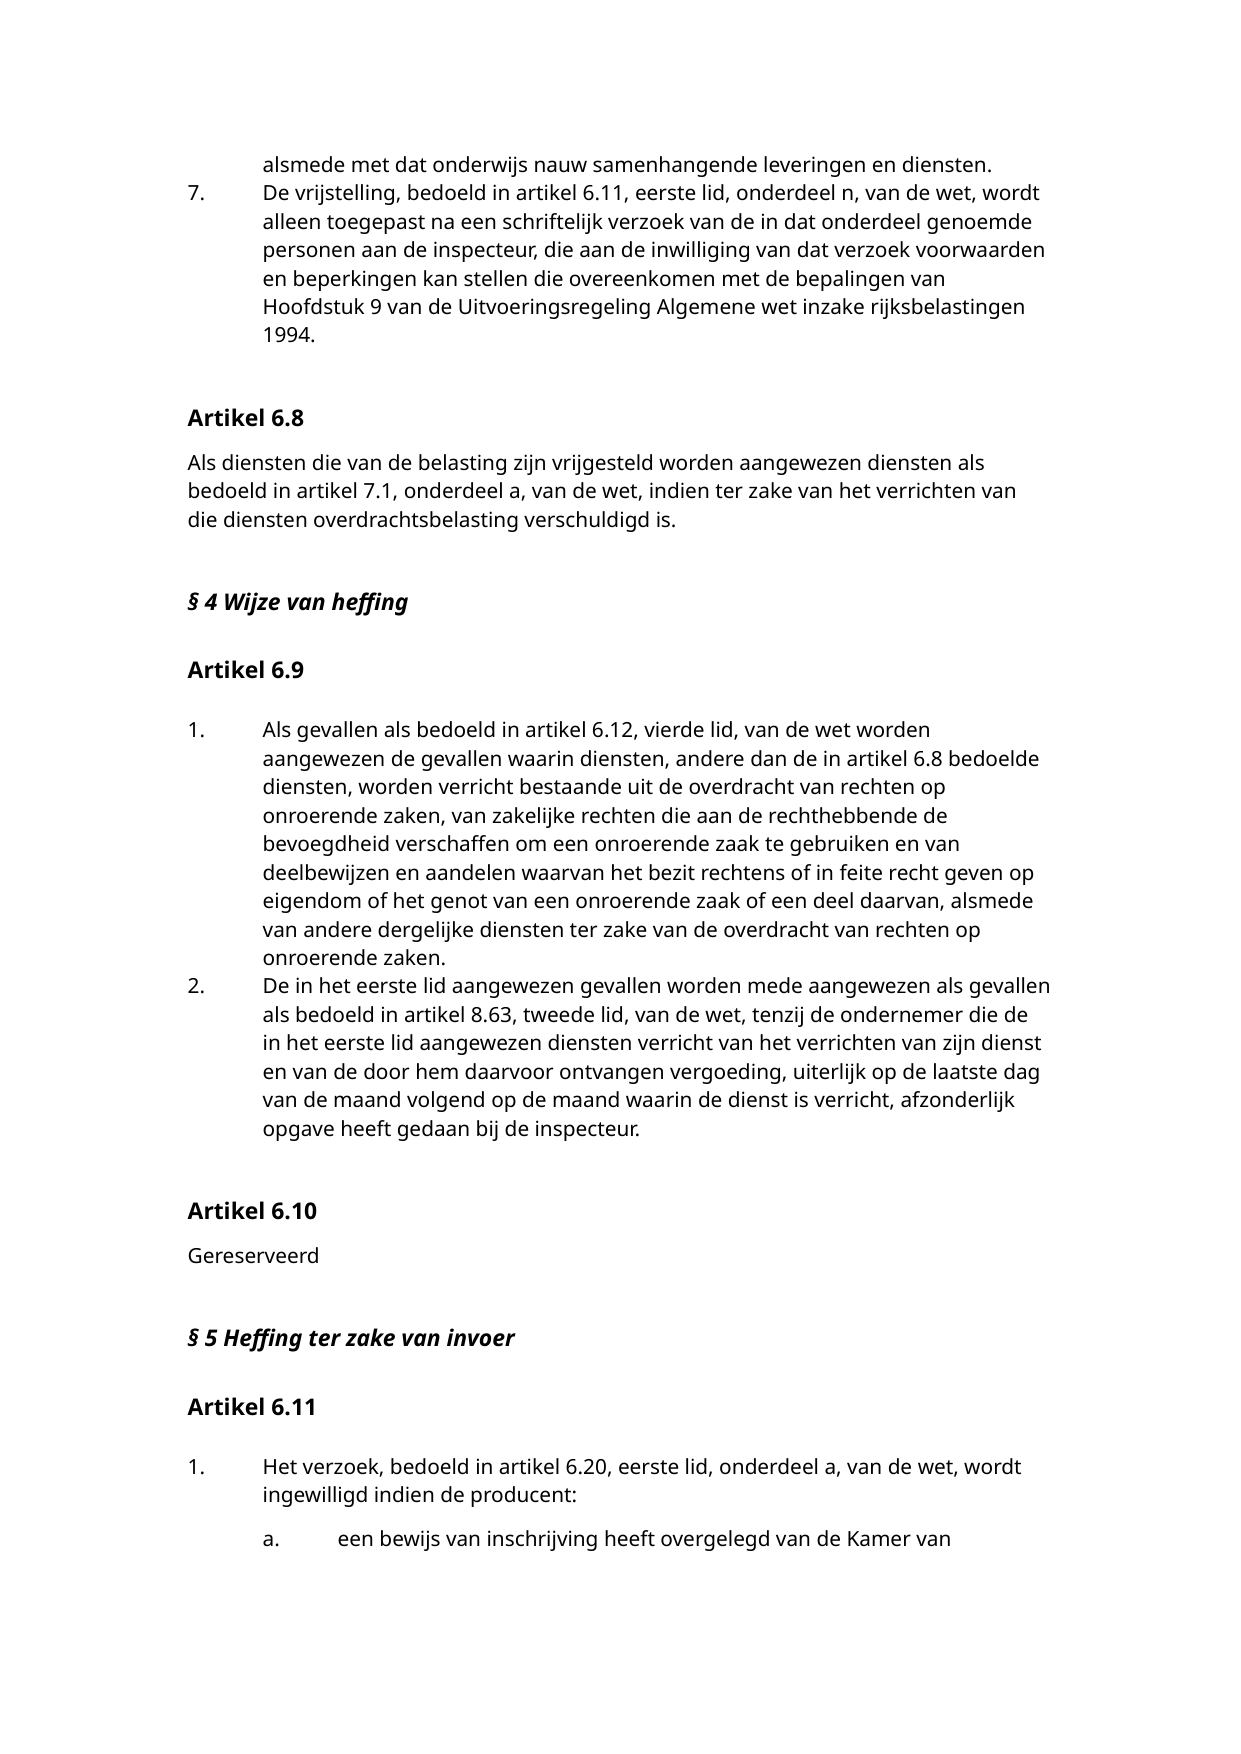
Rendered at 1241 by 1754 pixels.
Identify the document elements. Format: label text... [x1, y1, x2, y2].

subtitle § 4 Wijze van heffing [187, 586, 1053, 617]
list Het verzoek, bedoeld in artikel 6.20, eerste lid, onderdeel a, van de wet, wordt ingewilligd indien de producent: [187, 1452, 1053, 1509]
text Als diensten die van de belasting zijn vrijgesteld worden aangewezen diensten als bedoeld in artikel 7.1, onderdeel a, van de wet, indien ter zake van het verrichten van die diensten overdrachtsbelasting verschuldigd is. [187, 448, 1053, 533]
subtitle Artikel 6.11 [187, 1391, 1053, 1422]
subtitle Artikel 6.9 [187, 654, 1053, 686]
list Als gevallen als bedoeld in artikel 6.12, vierde lid, van de wet worden aangewezen de gevallen waarin diensten, andere dan de in artikel 6.8 bedoelde diensten, worden verricht bestaande uit de overdracht van rechten op onroerende zaken, van zakelijke rechten die aan de rechthebbende de bevoegdheid verschaffen om een onroerende zaak te gebruiken en van deelbewijzen en aandelen waarvan het bezit rechtens of in feite recht geven op eigendom of het genot van een onroerende zaak of een deel daarvan, alsmede van andere dergelijke diensten ter zake van de overdracht van rechten op onroerende zaken. [187, 716, 1053, 972]
list De in het eerste lid aangewezen gevallen worden mede aangewezen als gevallen als bedoeld in artikel 8.63, tweede lid, van de wet, tenzij de ondernemer die de in het eerste lid aangewezen diensten verricht van het verrichten van zijn dienst en van de door hem daarvoor ontvangen vergoeding, uiterlijk op de laatste dag van de maand volgend op de maand waarin de dienst is verricht, afzonderlijk opgave heeft gedaan bij de inspecteur. [187, 972, 1053, 1142]
list een bewijs van inschrijving heeft overgelegd van de Kamer van [262, 1524, 1053, 1552]
subtitle Artikel 6.8 [187, 402, 1053, 433]
subtitle Artikel 6.10 [187, 1195, 1053, 1226]
list alsmede met dat onderwijs nauw samenhangende leveringen en diensten. [187, 150, 1053, 178]
list De vrijstelling, bedoeld in artikel 6.11, eerste lid, onderdeel n, van de wet, wordt alleen toegepast na een schriftelijk verzoek van de in dat onderdeel genoemde personen aan de inspecteur, die aan de inwilliging van dat verzoek voorwaarden en beperkingen kan stellen die overeenkomen met de bepalingen van Hoofdstuk 9 van de Uitvoeringsregeling Algemene wet inzake rijksbelastingen 1994. [187, 178, 1053, 349]
subtitle § 5 Heffing ter zake van invoer [187, 1322, 1053, 1353]
text Gereserveerd [187, 1241, 1053, 1269]
